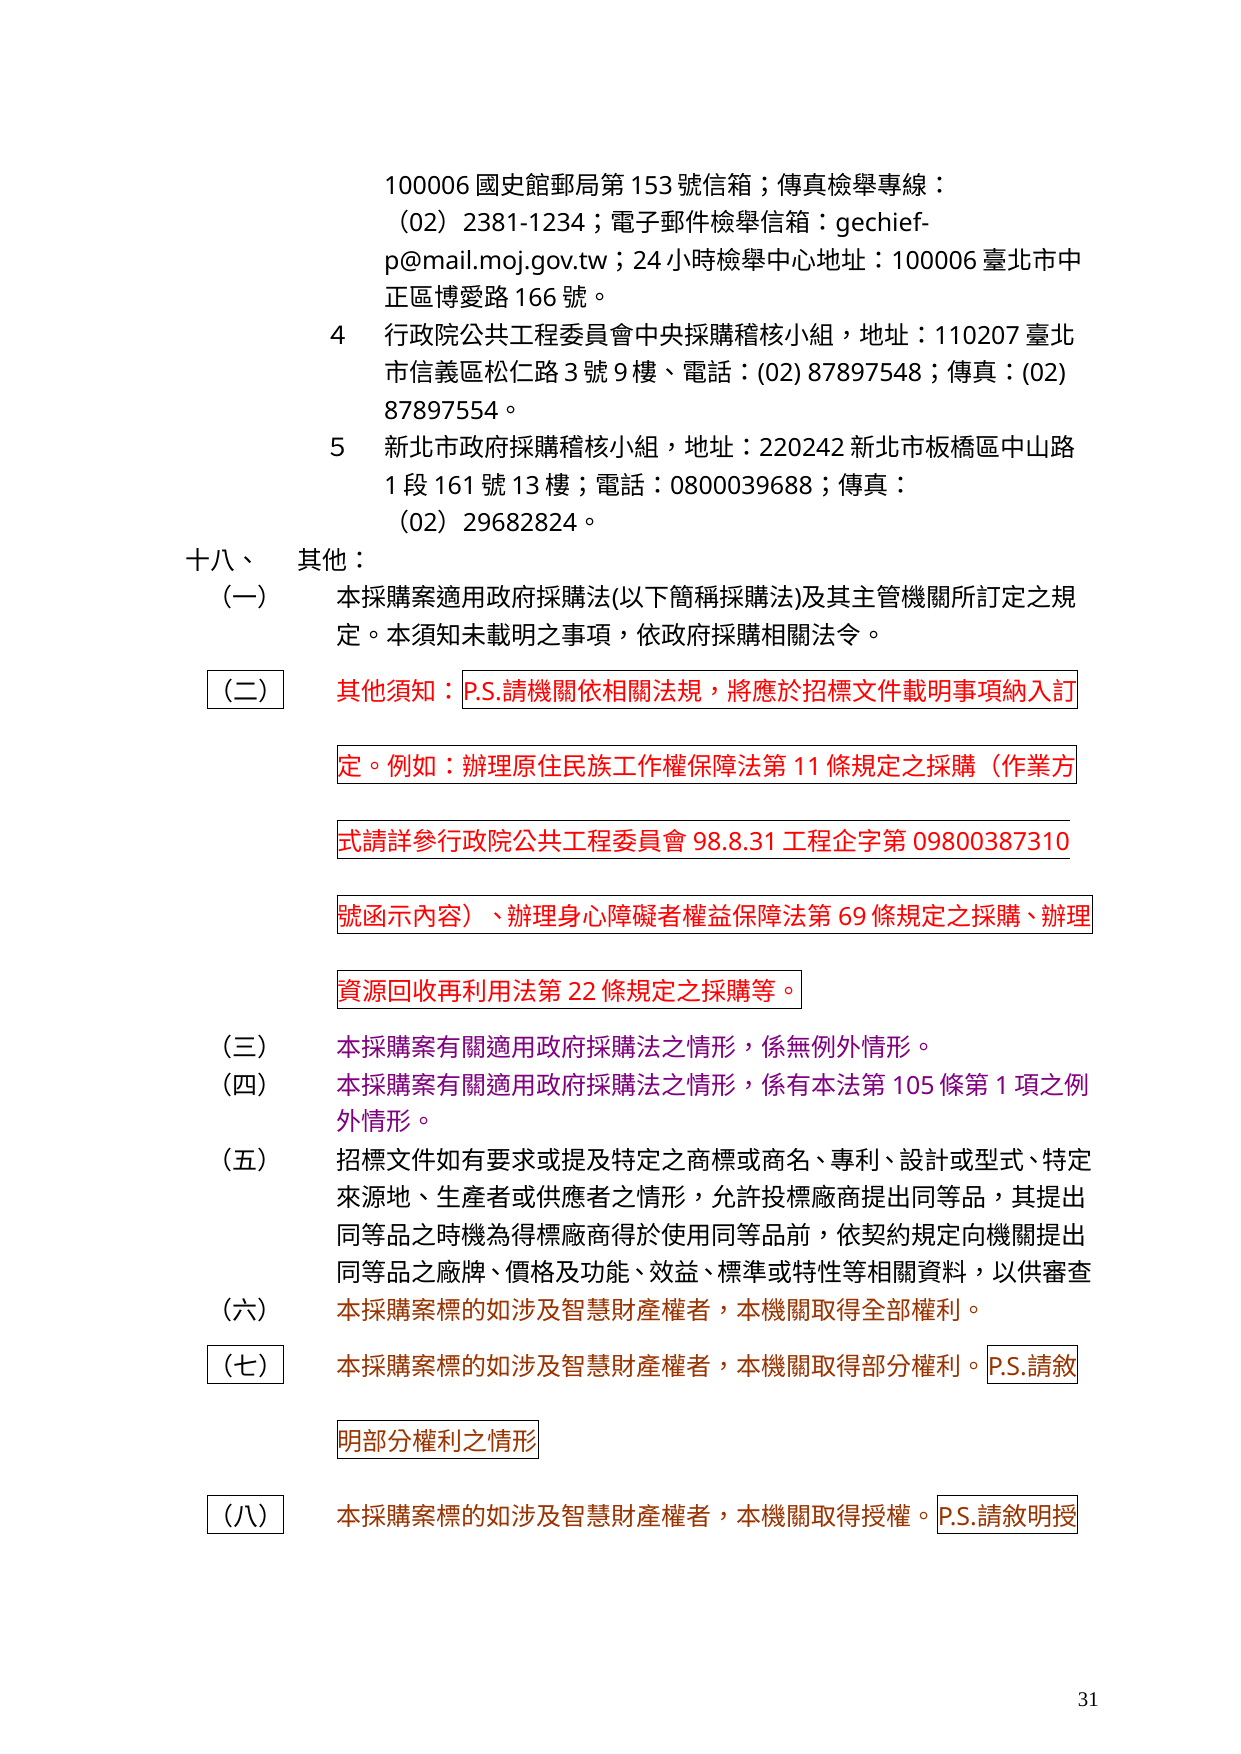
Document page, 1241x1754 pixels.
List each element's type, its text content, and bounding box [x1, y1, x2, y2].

subtitle 行政院公共工程委員會中央採購稽核小組，地址：110207臺北市信義區松仁路3號9樓、電話：(02) 87897548；傳真：(02) 87897554。 [325, 314, 1092, 427]
subtitle 本採購案適用政府採購法(以下簡稱採購法)及其主管機關所訂定之規定。本須知未載明之事項，依政府採購相關法令。 [207, 577, 1092, 652]
subtitle 本採購案標的如涉及智慧財產權者，本機關取得部分權利。P.S.請敘明部分權利之情形 [207, 1327, 1092, 1477]
subtitle 本採購案標的如涉及智慧財產權者，本機關取得全部權利。 [207, 1289, 1092, 1327]
subtitle 招標文件如有要求或提及特定之商標或商名、專利、設計或型式、特定來源地、生產者或供應者之情形，允許投標廠商提出同等品，其提出同等品之時機為得標廠商得於使用同等品前，依契約規定向機關提出同等品之廠牌、價格及功能、效益、標準或特性等相關資料，以供審查。 [207, 1139, 1092, 1289]
subtitle 本採購案有關適用政府採購法之情形，係有本法第105條第1項之例外情形。 [207, 1064, 1092, 1139]
subtitle 100006國史館郵局第153號信箱；傳真檢舉專線：（02）2381-1234；電子郵件檢舉信箱：gechief-p@mail.moj.gov.tw；24小時檢舉中心地址：100006臺北市中正區博愛路166號。 [325, 164, 1092, 314]
subtitle 本採購案標的如涉及智慧財產權者，本機關取得授權。P.S.請敘明授 [207, 1477, 1092, 1552]
subtitle 其他： [185, 539, 1092, 577]
subtitle 新北市政府採購稽核小組，地址：220242新北市板橋區中山路1段161號13樓；電話：0800039688；傳真：（02）29682824。 [325, 427, 1092, 539]
subtitle 其他須知：P.S.請機關依相關法規，將應於招標文件載明事項納入訂定。例如：辦理原住民族工作權保障法第11條規定之採購（作業方式請詳參行政院公共工程委員會98.8.31工程企字第09800387310號函示內容）、辦理身心障礙者權益保障法第69條規定之採購、辦理資源回收再利用法第22條規定之採購等。 [207, 652, 1092, 1027]
subtitle 本採購案有關適用政府採購法之情形，係無例外情形。 [207, 1027, 1092, 1064]
